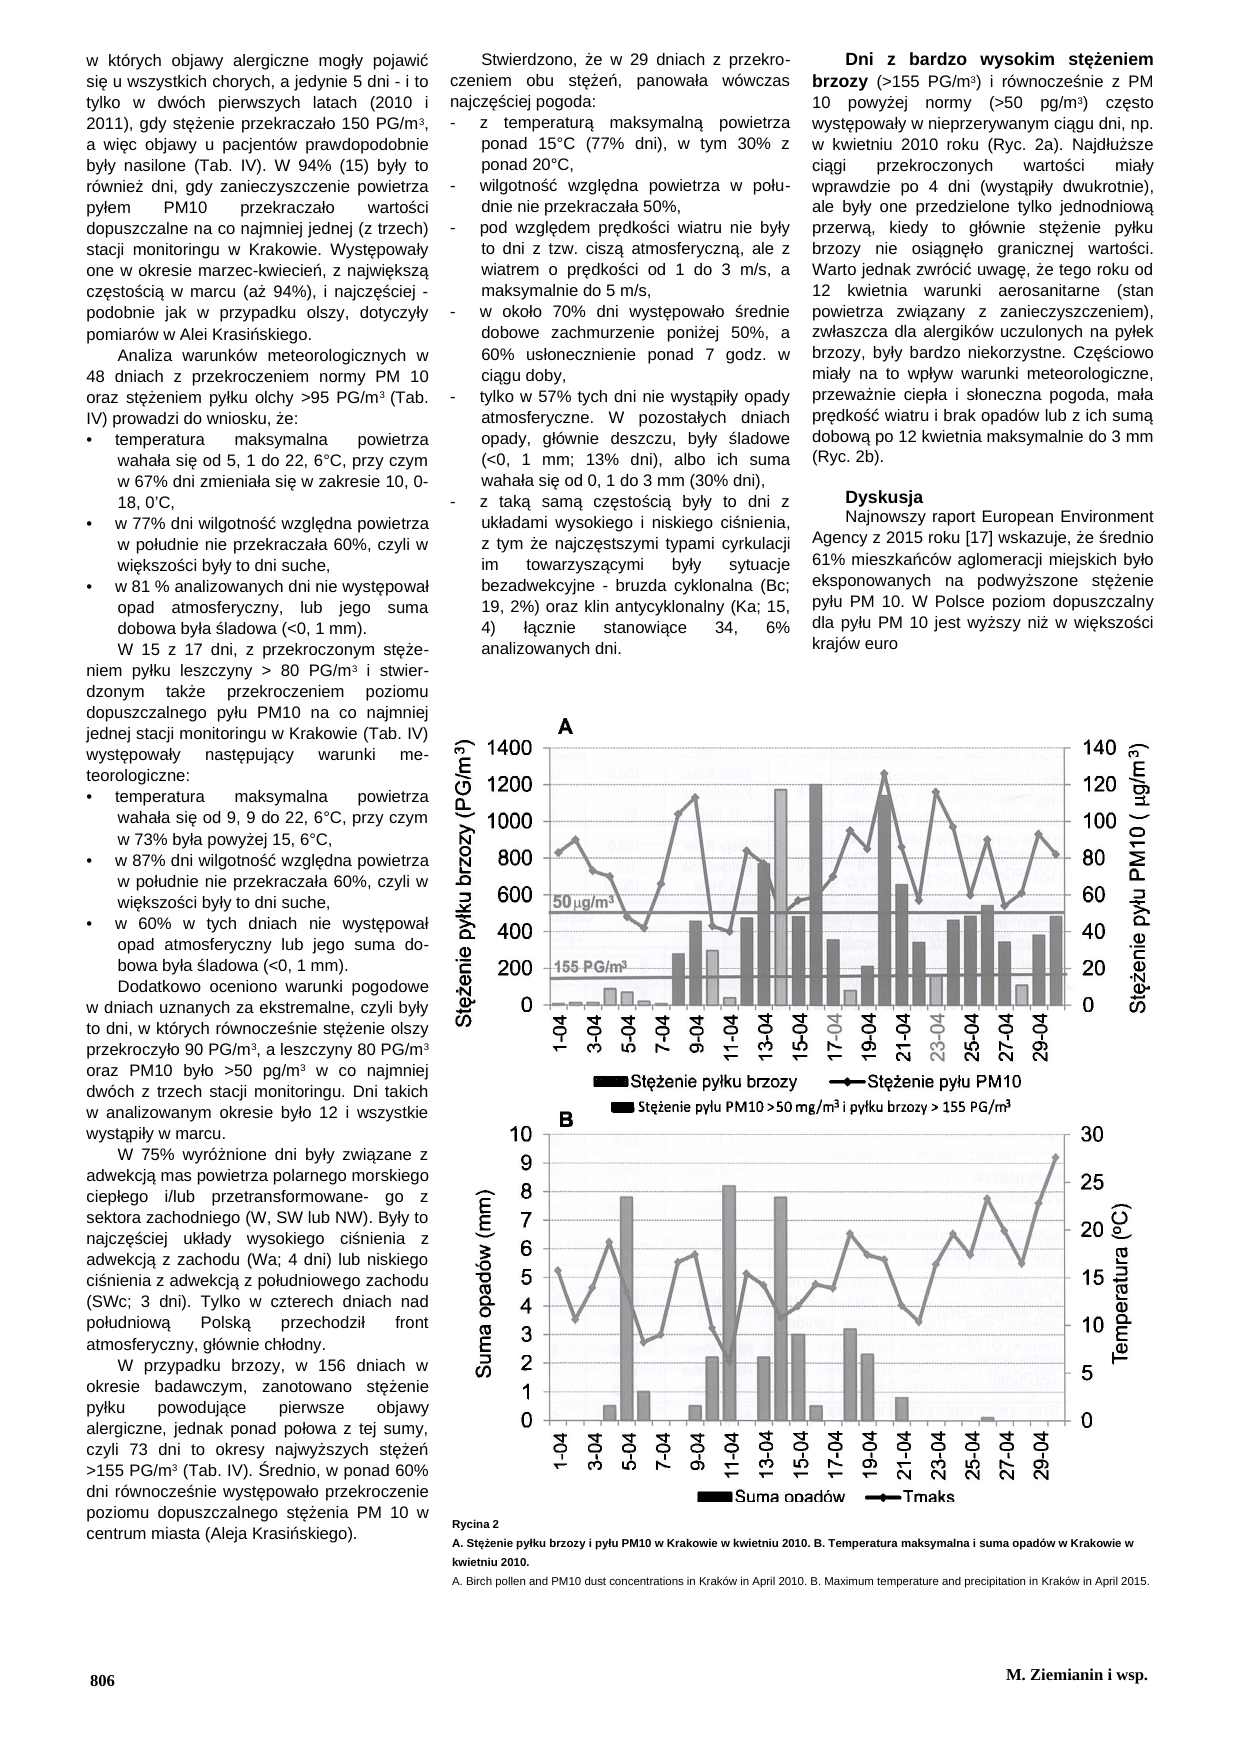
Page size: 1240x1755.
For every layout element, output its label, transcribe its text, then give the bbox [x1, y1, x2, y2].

list w około 70% dni występowało średnie dobowe zachmurzenie poniżej 50%, a 60% usłonecznienie ponad 7 godz. w ciągu doby, [450, 302, 790, 384]
text M. Ziemianin i wsp. [1006, 1665, 1153, 1684]
text W 75% wyróżnione dni były związane z adwekcją mas powietrza polarnego mor­skiego ciepłego i/lub przetransformowane- go z sektora zachodniego (W, SW lub NW). Były to najczęściej układy wysokiego ciśnie­nia z adwekcją z zachodu (Wa; 4 dni) lub niskiego ciśnienia z adwekcją z południowe­go zachodu (SWc; 3 dni). Tylko w czterech dniach nad południową Polską przechodził front atmosferyczny, głównie chłodny. [86, 1145, 429, 1353]
text A. Birch pollen and PM10 dust concentrations in Kraków in April 2010. B. Maximum temperature and precipitation in Kraków in April 2015. [452, 1575, 1153, 1588]
text A. Stężenie pyłku brzozy i pyłu PM10 w Krakowie w kwietniu 2010. B. Temperatura maksymalna i suma opadów w Krakowie w kwietniu 2010. [452, 1536, 1153, 1569]
list w 81 % analizowanych dni nie występo­wał opad atmosferyczny, lub jego suma dobowa była śladowa (<0, 1 mm). [86, 577, 429, 638]
text Dyskusja [812, 487, 1154, 507]
list w 77% dni wilgotność względna powie­trza w południe nie przekraczała 60%, czyli w większości były to dni suche, [86, 514, 429, 575]
list z taką samą częstością były to dni z układami wysokiego i niskiego ciśnie­nia, z tym że najczęstszymi typami cyr­kulacji im towarzyszącymi były sytuacje bezadwekcyjne - bruzda cyklonalna (Bc; 19, 2%) oraz klin antycyklonalny (Ka; 15, 4) łącznie stanowiące 34, 6% analizowanych dni. [450, 492, 790, 658]
text Dni z bardzo wysokim stężeniem brzozy (>155 PG/m3) i równocześnie z PM 10 powyżej normy (>50 pg/m3) czę­sto występowały w nieprzerywanym ciągu dni, np. w kwietniu 2010 roku (Ryc. 2a). Najdłuższe ciągi przekroczonych wartości miały wprawdzie po 4 dni (wystąpiły dwu­krotnie), ale były one przedzielone tylko jednodniową przerwą, kiedy to głównie stężenie pyłku brzozy nie osiągnęło gra­nicznej wartości. Warto jednak zwrócić uwagę, że tego roku od 12 kwietnia wa­runki aerosanitarne (stan powietrza zwią­zany z zanieczyszczeniem), zwłaszcza dla alergików uczulonych na pyłek brzozy, były bardzo niekorzystne. Częściowo miały na to wpływ warunki meteorologiczne, prze­ważnie ciepła i słoneczna pogoda, mała prędkość wiatru i brak opadów lub z ich sumą dobową po 12 kwietnia maksymalnie do 3 mm (Ryc. 2b). [812, 49, 1154, 466]
text W 15 z 17 dni, z przekroczonym stęże­niem pyłku leszczyny > 80 PG/m3 i stwier­dzonym także przekroczeniem poziomu dopuszczalnego pyłu PM10 na co najmniej jednej stacji monitoringu w Krakowie (Tab. IV) występowały następujący warunki me­teorologiczne: [86, 640, 429, 785]
list wilgotność względna powietrza w połu­dnie nie przekraczała 50%, [450, 176, 790, 216]
list w 87% dni wilgotność względna powie­trza w południe nie przekraczała 60%, czyli w większości były to dni suche, [86, 850, 429, 912]
picture [442, 698, 1161, 1502]
list temperatura maksymalna powietrza wahała się od 5, 1 do 22, 6°C, przy czym w 67% dni zmieniała się w zakresie 10, 0-18, 0’C, [86, 429, 429, 512]
text w których objawy alergiczne mogły pojawić się u wszystkich chorych, a jedynie 5 dni - i to tylko w dwóch pierwszych latach (2010 i 2011), gdy stężenie przekraczało 150 PG/m3, a więc objawy u pacjentów praw­dopodobnie były nasilone (Tab. IV). W 94% (15) były to również dni, gdy zanieczysz­czenie powietrza pyłem PM10 przekra­czało wartości dopuszczalne na co naj­mniej jednej (z trzech) stacji monitoringu w Krakowie. Występowały one w okresie marzec-kwiecień, z największą częstością w marcu (aż 94%), i najczęściej - podobnie jak w przypadku olszy, dotyczyły pomiarów w Alei Krasińskiego. [86, 51, 429, 343]
text Dodatkowo oceniono warunki pogo­dowe w dniach uznanych za ekstremalne, czyli były to dni, w których równocześnie stężenie olszy przekroczyło 90 PG/m3, a leszczyny 80 PG/m3 oraz PM10 było >50 pg/m3 w co najmniej dwóch z trzech stacji monitoringu. Dni takich w analizowa­nym okresie było 12 i wszystkie wystąpiły w marcu. [86, 977, 429, 1143]
list tylko w 57% tych dni nie wystąpiły opady atmosferyczne. W pozostałych dniach opady, głównie deszczu, były śladowe (<0, 1 mm; 13% dni), albo ich suma wahała się od 0, 1 do 3 mm (30% dni), [450, 386, 790, 490]
list temperatura maksymalna powietrza wahała się od 9, 9 do 22, 6°C, przy czym w 73% była powyżej 15, 6°C, [86, 787, 429, 848]
text W przypadku brzozy, w 156 dniach w okresie badawczym, zanotowano stę­żenie pyłku powodujące pierwsze obja­wy alergiczne, jednak ponad połowa z tej sumy, czyli 73 dni to okresy najwyższych stężeń >155 PG/m3 (Tab. IV). Średnio, w ponad 60% dni równocześnie występo­wało przekroczenie poziomu dopuszczal­nego stężenia PM 10 w centrum miasta (Aleja Krasińskiego). [86, 1355, 429, 1543]
text 806 [90, 1671, 120, 1690]
text Analiza warunków meteorologicznych w 48 dniach z przekroczeniem normy PM 10 oraz stężeniem pyłku olchy >95 PG/m3 (Tab. IV) prowadzi do wniosku, że: [86, 345, 429, 428]
list z temperaturą maksymalną powietrza ponad 15°C (77% dni), w tym 30% z ponad 20°C, [450, 113, 790, 174]
list pod względem prędkości wiatru nie były to dni z tzw. ciszą atmosferyczną, ale z wiatrem o prędkości od 1 do 3 m/s, a maksymalnie do 5 m/s, [450, 218, 790, 300]
text Najnowszy raport European Environ­ment Agency z 2015 roku [17] wskazuje, że średnio 61% mieszkańców aglomeracji miejskich było eksponowanych na pod­wyższone stężenie pyłu PM 10. W Polsce poziom dopuszczalny dla pyłu PM 10 jest wyższy niż w większości krajów euro­ [812, 507, 1154, 653]
text Stwierdzono, że w 29 dniach z przekro­czeniem obu stężeń, panowała wówczas najczęściej pogoda: [450, 50, 790, 111]
text Rycina 2 [452, 1517, 1153, 1531]
list w 60% w tych dniach nie występował opad atmosferyczny lub jego suma do­bowa była śladowa (<0, 1 mm). [86, 913, 429, 975]
